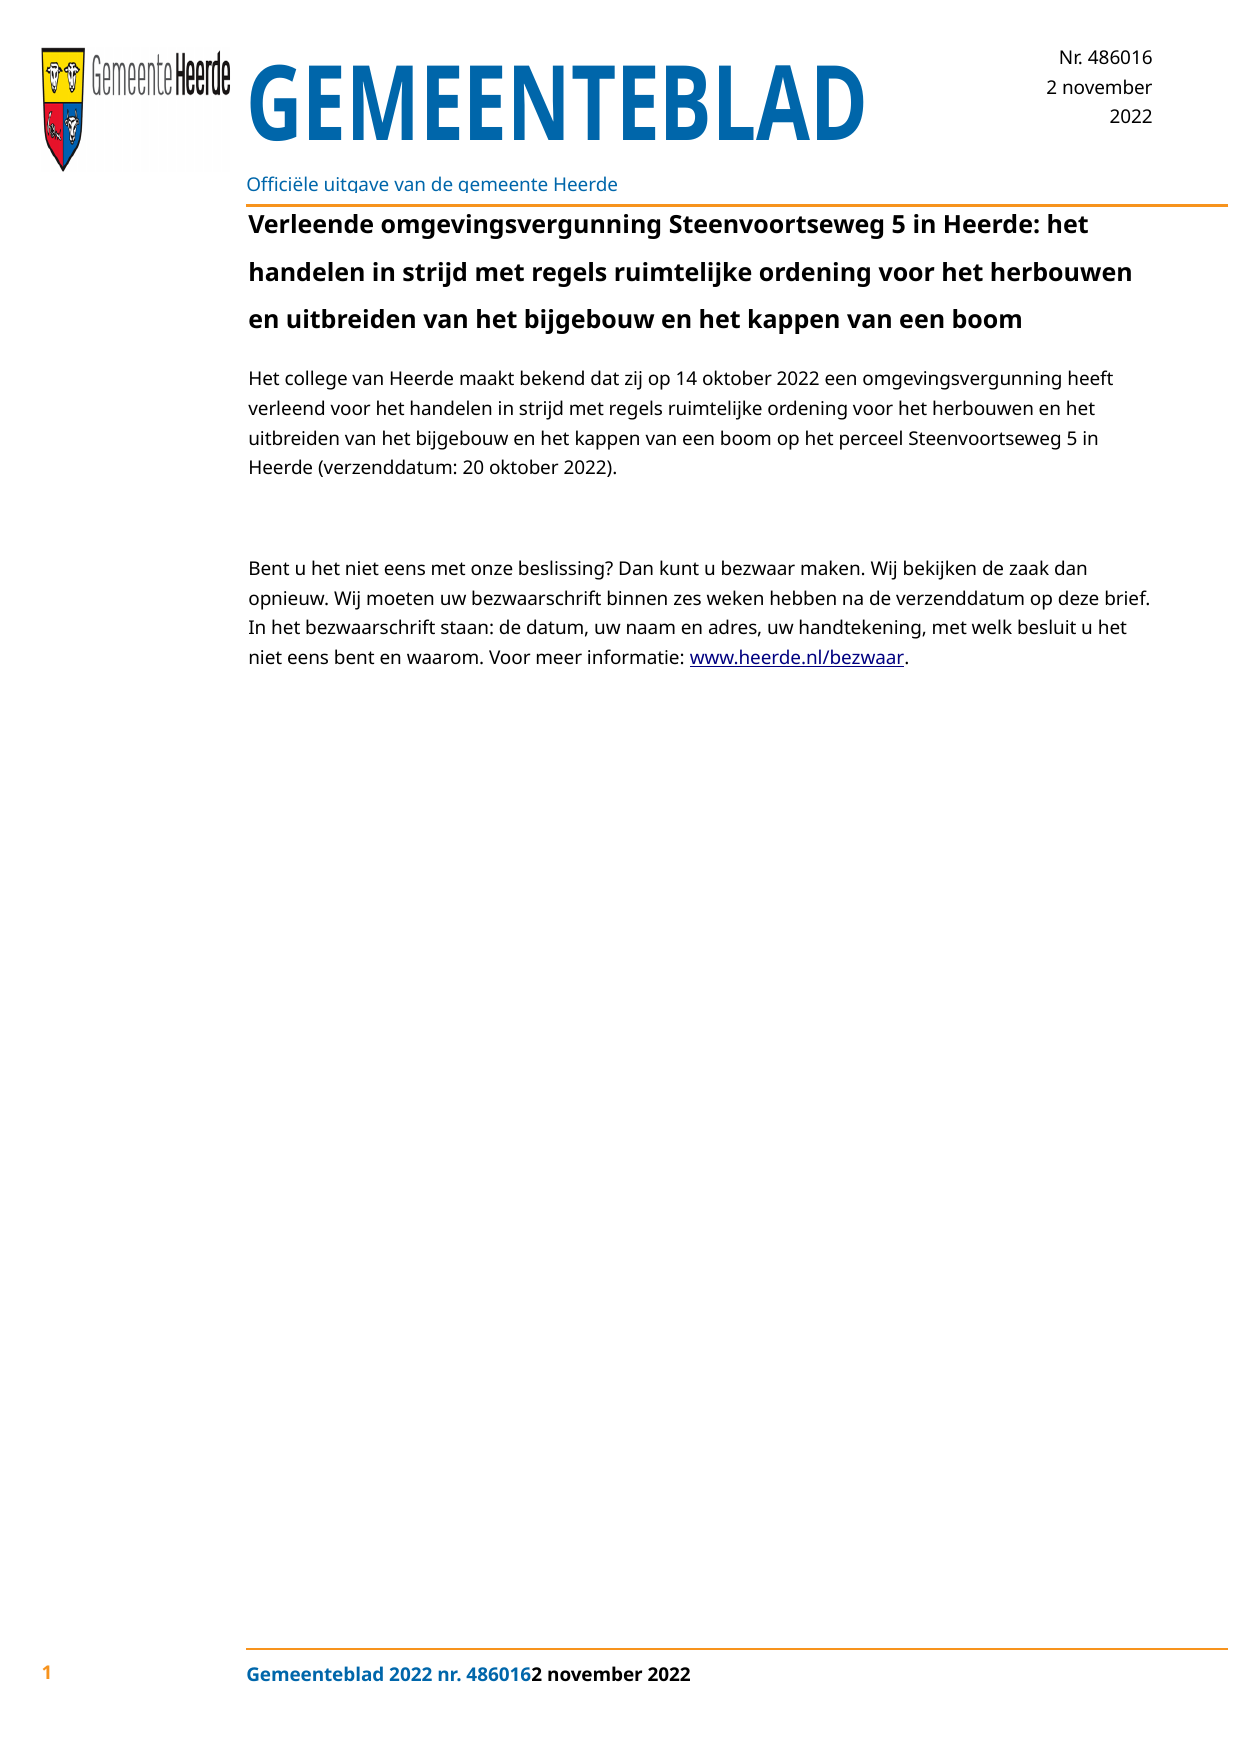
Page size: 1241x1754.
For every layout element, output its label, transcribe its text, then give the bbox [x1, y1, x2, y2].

text Verleende omgevingsvergunning Steenvoortseweg 5 in Heerde: het handelen in strijd met regels ruimtelijke ordening voor het herbouwen en uitbreiden van het bijgebouw en het kappen van een boom [248, 207, 1152, 336]
text Het college van Heerde maakt bekend dat zij op 14 oktober 2022 een omgevingsvergunning heeft verleend voor het handelen in strijd met regels ruimtelijke ordening voor het herbouwen en het uitbreiden van het bijgebouw en het kappen van een boom op het perceel Steenvoortseweg 5 in Heerde (verzenddatum: 20 oktober 2022). [248, 366, 1152, 480]
text Bent u het niet eens met onze beslissing? Dan kunt u bezwaar maken. Wij bekijken de zaak dan opnieuw. Wij moeten uw bezwaarschrift binnen zes weken hebben na de verzenddatum op deze brief. In het bezwaarschrift staan: de datum, uw naam en adres, uw handtekening, met welk besluit u het niet eens bent en waarom. Voor meer informatie: www.heerde.nl/bezwaar. [248, 555, 1152, 669]
picture [41, 47, 231, 172]
